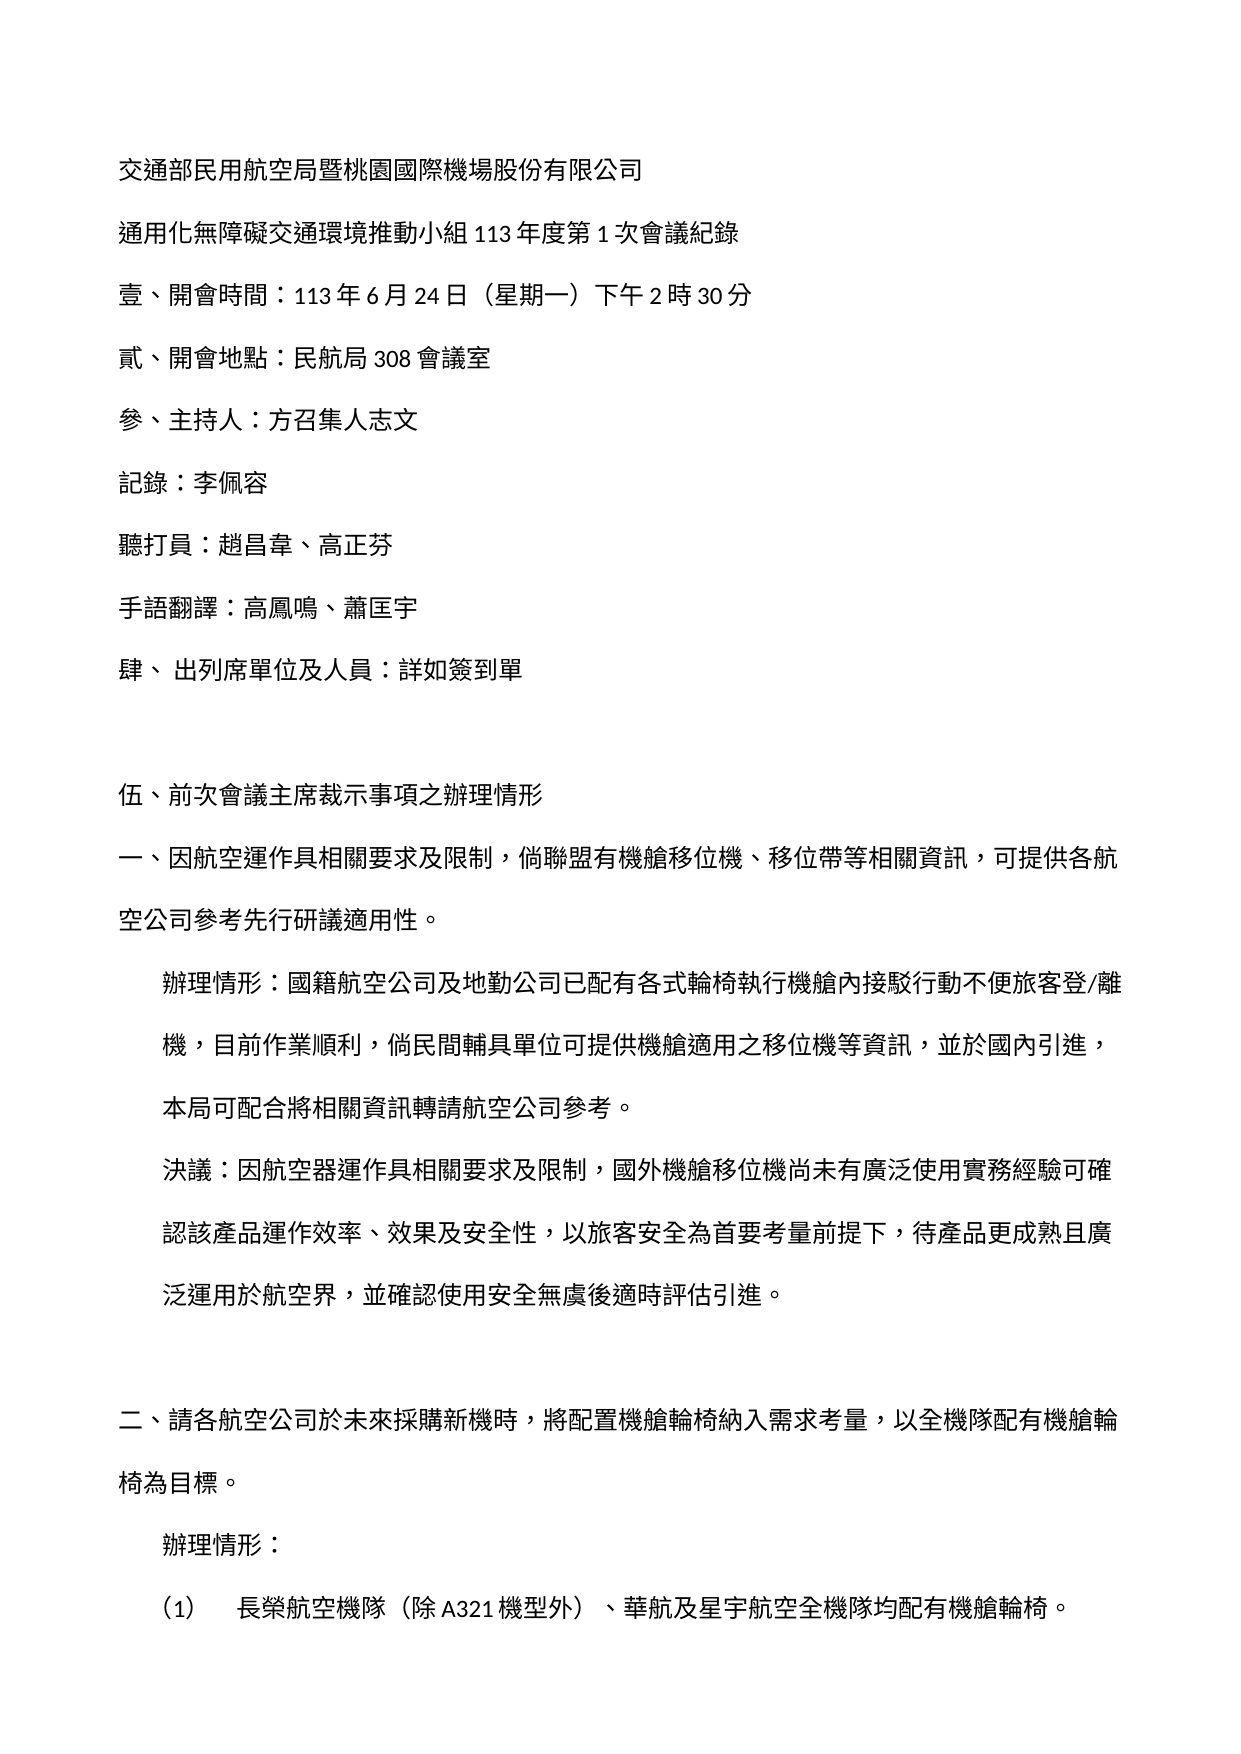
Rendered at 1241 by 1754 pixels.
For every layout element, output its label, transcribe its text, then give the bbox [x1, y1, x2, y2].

text 貳、開會地點：民航局308會議室 [118, 314, 1122, 377]
text 通用化無障礙交通環境推動小組113年度第1次會議紀錄 [118, 189, 1122, 252]
list 長榮航空機隊（除A321機型外）、華航及星宇航空全機隊均配有機艙輪椅。 [148, 1564, 1122, 1627]
text 記錄：李佩容 [118, 439, 1122, 502]
text 伍、前次會議主席裁示事項之辦理情形 [118, 752, 1122, 814]
text 壹、開會時間：113年6月24日（星期一）下午2時30分 [118, 252, 1122, 314]
text 辦理情形：國籍航空公司及地勤公司已配有各式輪椅執行機艙內接駁行動不便旅客登/離機，目前作業順利，倘民間輔具單位可提供機艙適用之移位機等資訊，並於國內引進，本局可配合將相關資訊轉請航空公司參考。 [162, 939, 1122, 1127]
text 二、請各航空公司於未來採購新機時，將配置機艙輪椅納入需求考量，以全機隊配有機艙輪椅為目標。 [118, 1377, 1122, 1502]
text 參、主持人：方召集人志文 [118, 377, 1122, 439]
text 肆、 出列席單位及人員：詳如簽到單 [118, 627, 1122, 689]
text 決議：因航空器運作具相關要求及限制，國外機艙移位機尚未有廣泛使用實務經驗可確認該產品運作效率、效果及安全性，以旅客安全為首要考量前提下，待產品更成熟且廣泛運用於航空界，並確認使用安全無虞後適時評估引進。 [162, 1127, 1122, 1314]
text 交通部民用航空局暨桃園國際機場股份有限公司 [118, 127, 1122, 189]
text 一、因航空運作具相關要求及限制，倘聯盟有機艙移位機、移位帶等相關資訊，可提供各航空公司參考先行研議適用性。 [118, 814, 1122, 939]
text 聽打員：趙昌韋、高正芬 [118, 502, 1122, 564]
text 手語翻譯：高鳳鳴、蕭匡宇 [118, 564, 1122, 627]
text 辦理情形： [162, 1502, 1122, 1564]
